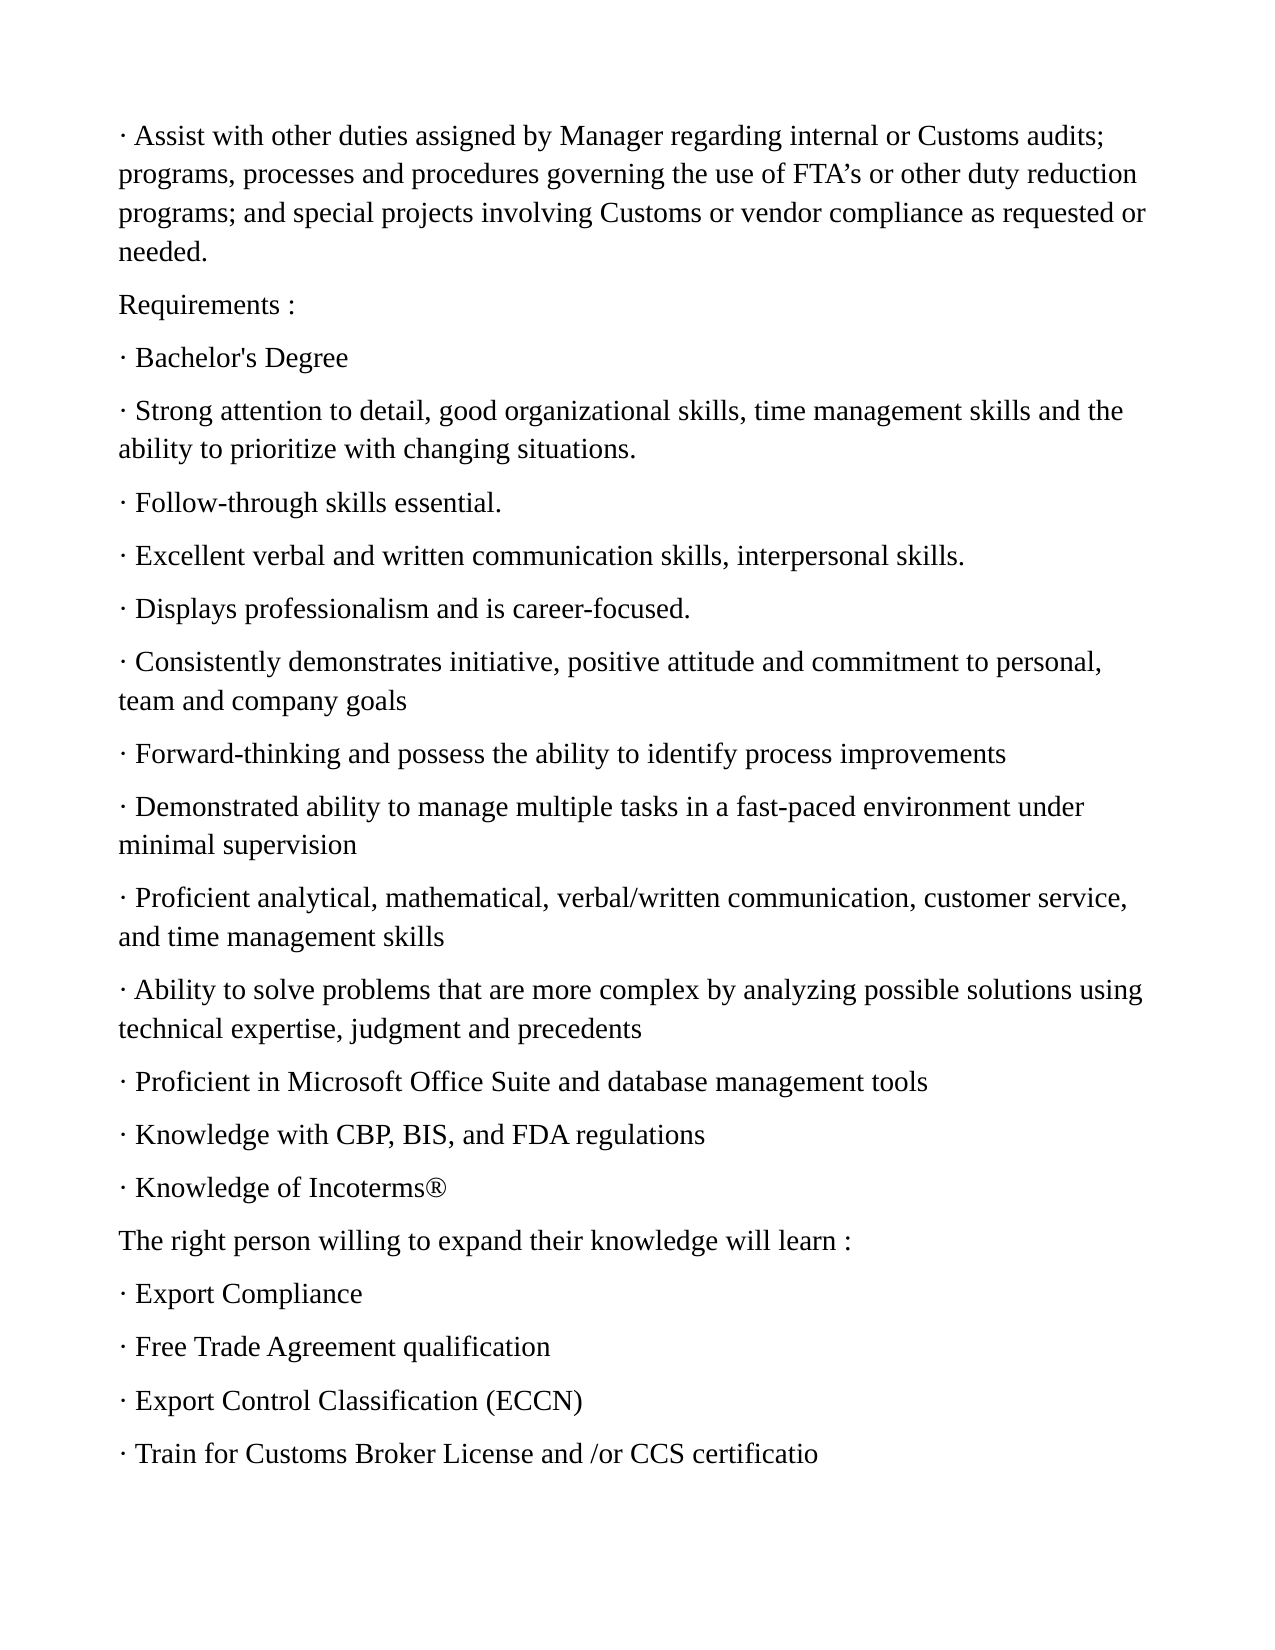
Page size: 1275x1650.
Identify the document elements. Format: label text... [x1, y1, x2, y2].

text · Excellent verbal and written communication skills, interpersonal skills. [118, 538, 1157, 571]
text · Proficient in Microsoft Office Suite and database management tools [118, 1064, 1157, 1097]
text · Knowledge with CBP, BIS, and FDA regulations [118, 1117, 1157, 1151]
text · Consistently demonstrates initiative, positive attitude and commitment to personal, team and company goals [118, 644, 1157, 716]
text · Demonstrated ability to manage multiple tasks in a fast-paced environment under minimal supervision [118, 789, 1157, 861]
text · Ability to solve problems that are more complex by analyzing possible solutions using technical expertise, judgment and precedents [118, 972, 1157, 1044]
text · Assist with other duties assigned by Manager regarding internal or Customs audits; programs, processes and procedures governing the use of FTA’s or other duty reduction programs; and special projects involving Customs or vendor compliance as requested or needed. [118, 118, 1157, 267]
text · Train for Customs Broker License and /or CCS certificatio [118, 1436, 1157, 1469]
text · Free Trade Agreement qualification [118, 1329, 1157, 1363]
text · Export Compliance [118, 1276, 1157, 1310]
text The right person willing to expand their knowledge will learn : [118, 1223, 1157, 1257]
text Requirements : [118, 287, 1157, 320]
text · Displays professionalism and is career-focused. [118, 591, 1157, 624]
text · Proficient analytical, mathematical, verbal/written communication, customer service, and time management skills [118, 881, 1157, 953]
text · Bachelor's Degree [118, 340, 1157, 373]
text · Knowledge of Incoterms® [118, 1170, 1157, 1204]
text · Strong attention to detail, good organizational skills, time management skills and the ability to prioritize with changing situations. [118, 393, 1157, 465]
text · Follow-through skills essential. [118, 485, 1157, 518]
text · Export Control Classification (ECCN) [118, 1383, 1157, 1416]
text · Forward-thinking and possess the ability to identify process improvements [118, 736, 1157, 769]
